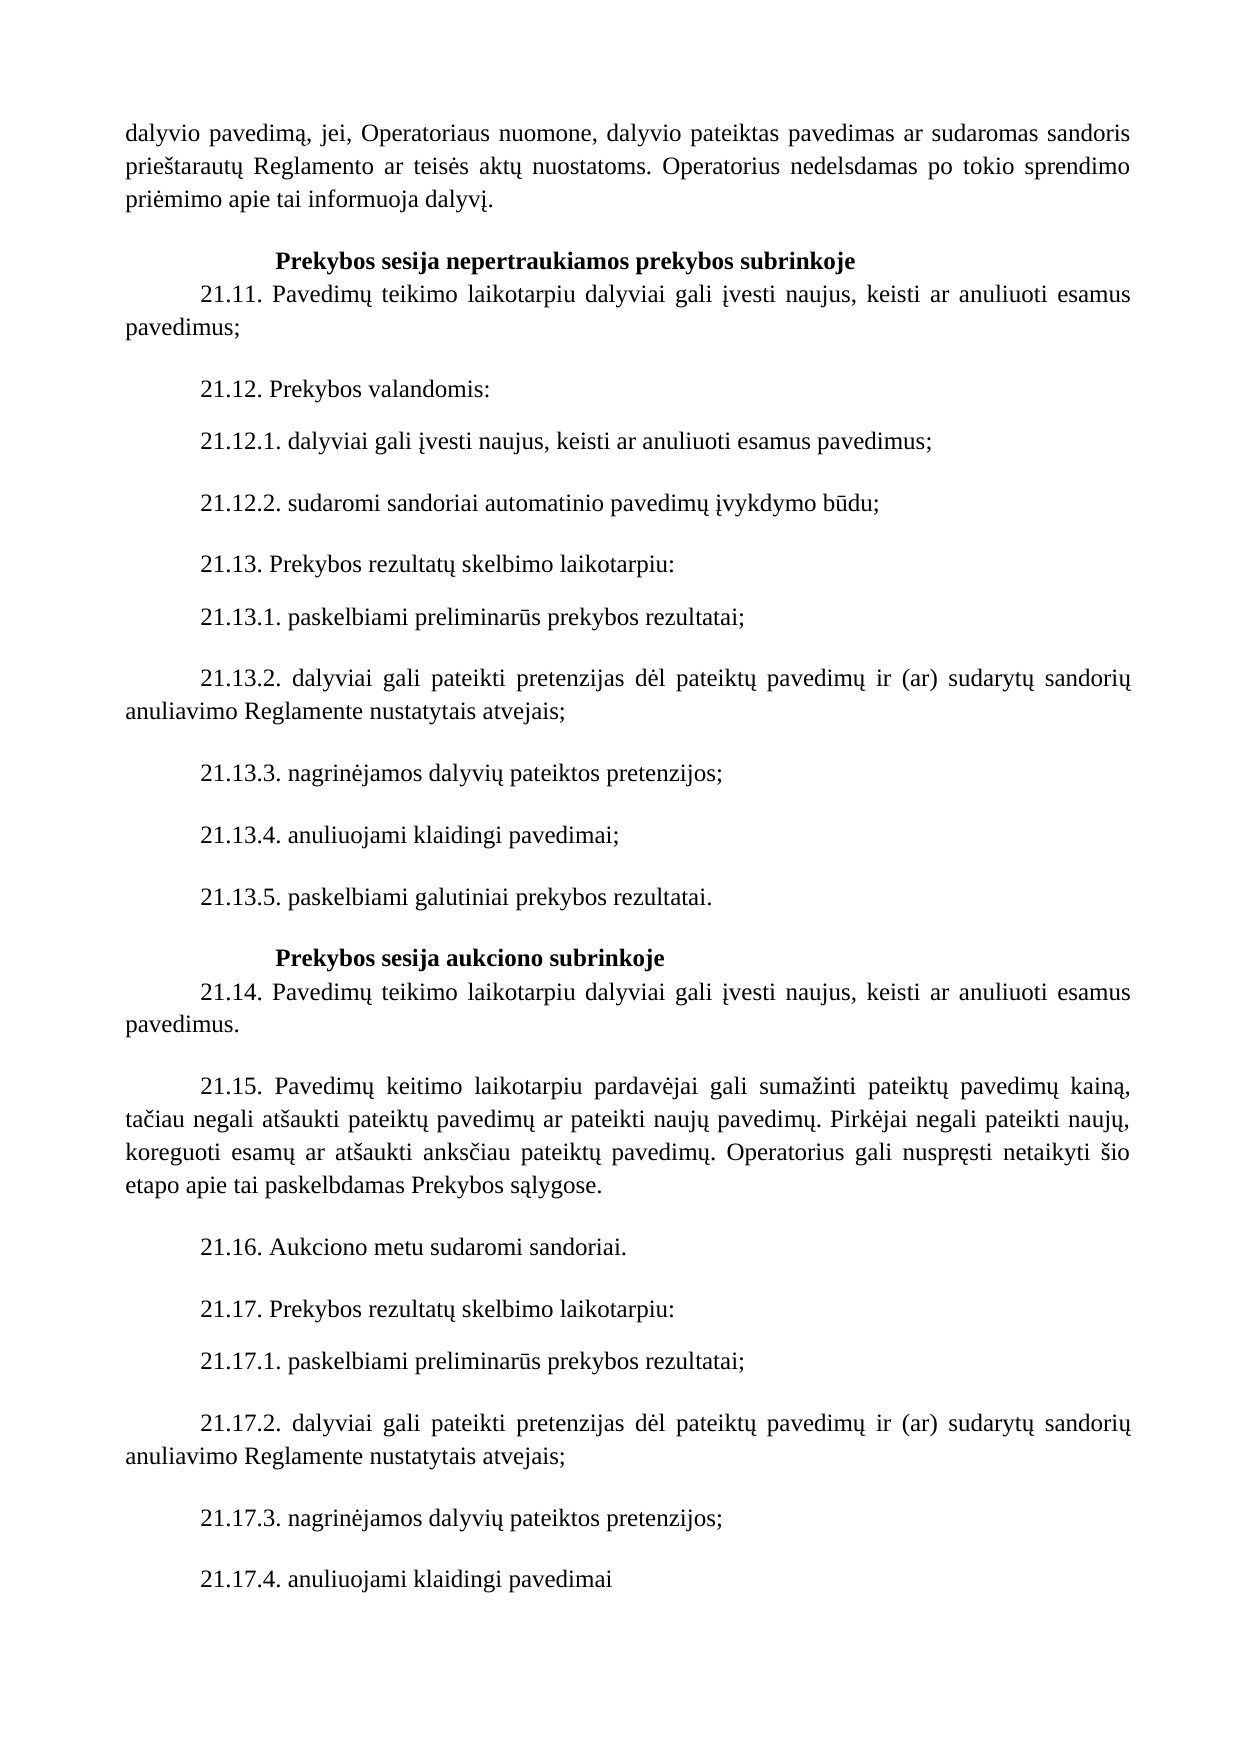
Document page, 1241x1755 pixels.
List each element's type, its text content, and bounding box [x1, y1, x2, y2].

text 21.14. Pavedimų teikimo laikotarpiu dalyviai gali įvesti naujus, keisti ar anuliuoti esamus pavedimus. [125, 977, 1132, 1038]
text 21.17.1. paskelbiami preliminarūs prekybos rezultatai; [125, 1346, 1132, 1375]
text 21.11. Pavedimų teikimo laikotarpiu dalyviai gali įvesti naujus, keisti ar anuliuoti esamus pavedimus; [125, 279, 1132, 341]
text 21.17.3. nagrinėjamos dalyvių pateiktos pretenzijos; [125, 1503, 1132, 1531]
text Prekybos sesija nepertraukiamos prekybos subrinkoje [200, 246, 1132, 275]
text 21.16. Aukciono metu sudaromi sandoriai. [125, 1232, 1132, 1261]
text 21.13. Prekybos rezultatų skelbimo laikotarpiu: [125, 549, 1132, 578]
text 21.13.3. nagrinėjamos dalyvių pateiktos pretenzijos; [125, 758, 1132, 787]
text 21.13.4. anuliuojami klaidingi pavedimai; [125, 820, 1132, 849]
text 21.12. Prekybos valandomis: [125, 374, 1132, 402]
text 21.17.4. anuliuojami klaidingi pavedimai [125, 1564, 1132, 1593]
text 21.17. Prekybos rezultatų skelbimo laikotarpiu: [125, 1294, 1132, 1323]
text 21.13.1. paskelbiami preliminarūs prekybos rezultatai; [125, 602, 1132, 630]
text dalyvio pavedimą, jei, Operatoriaus nuomone, dalyvio pateiktas pavedimas ar sudaromas sandoris prieštarautų Reglamento ar teisės aktų nuostatoms. Operatorius nedelsdamas po tokio sprendimo priėmimo apie tai informuoja dalyvį. [125, 118, 1132, 213]
text 21.13.2. dalyviai gali pateikti pretenzijas dėl pateiktų pavedimų ir (ar) sudarytų sandorių anuliavimo Reglamente nustatytais atvejais; [125, 663, 1132, 725]
text 21.12.2. sudaromi sandoriai automatinio pavedimų įvykdymo būdu; [125, 488, 1132, 516]
text 21.15. Pavedimų keitimo laikotarpiu pardavėjai gali sumažinti pateiktų pavedimų kainą, tačiau negali atšaukti pateiktų pavedimų ar pateikti naujų pavedimų. Pirkėjai negali pateikti naujų, koreguoti esamų ar atšaukti anksčiau pateiktų pavedimų. Operatorius gali nuspręsti netaikyti šio etapo apie tai paskelbdamas Prekybos sąlygose. [125, 1071, 1132, 1199]
text Prekybos sesija aukciono subrinkoje [200, 943, 1132, 972]
text 21.12.1. dalyviai gali įvesti naujus, keisti ar anuliuoti esamus pavedimus; [125, 426, 1132, 455]
text 21.13.5. paskelbiami galutiniai prekybos rezultatai. [125, 882, 1132, 911]
text 21.17.2. dalyviai gali pateikti pretenzijas dėl pateiktų pavedimų ir (ar) sudarytų sandorių anuliavimo Reglamente nustatytais atvejais; [125, 1408, 1132, 1470]
